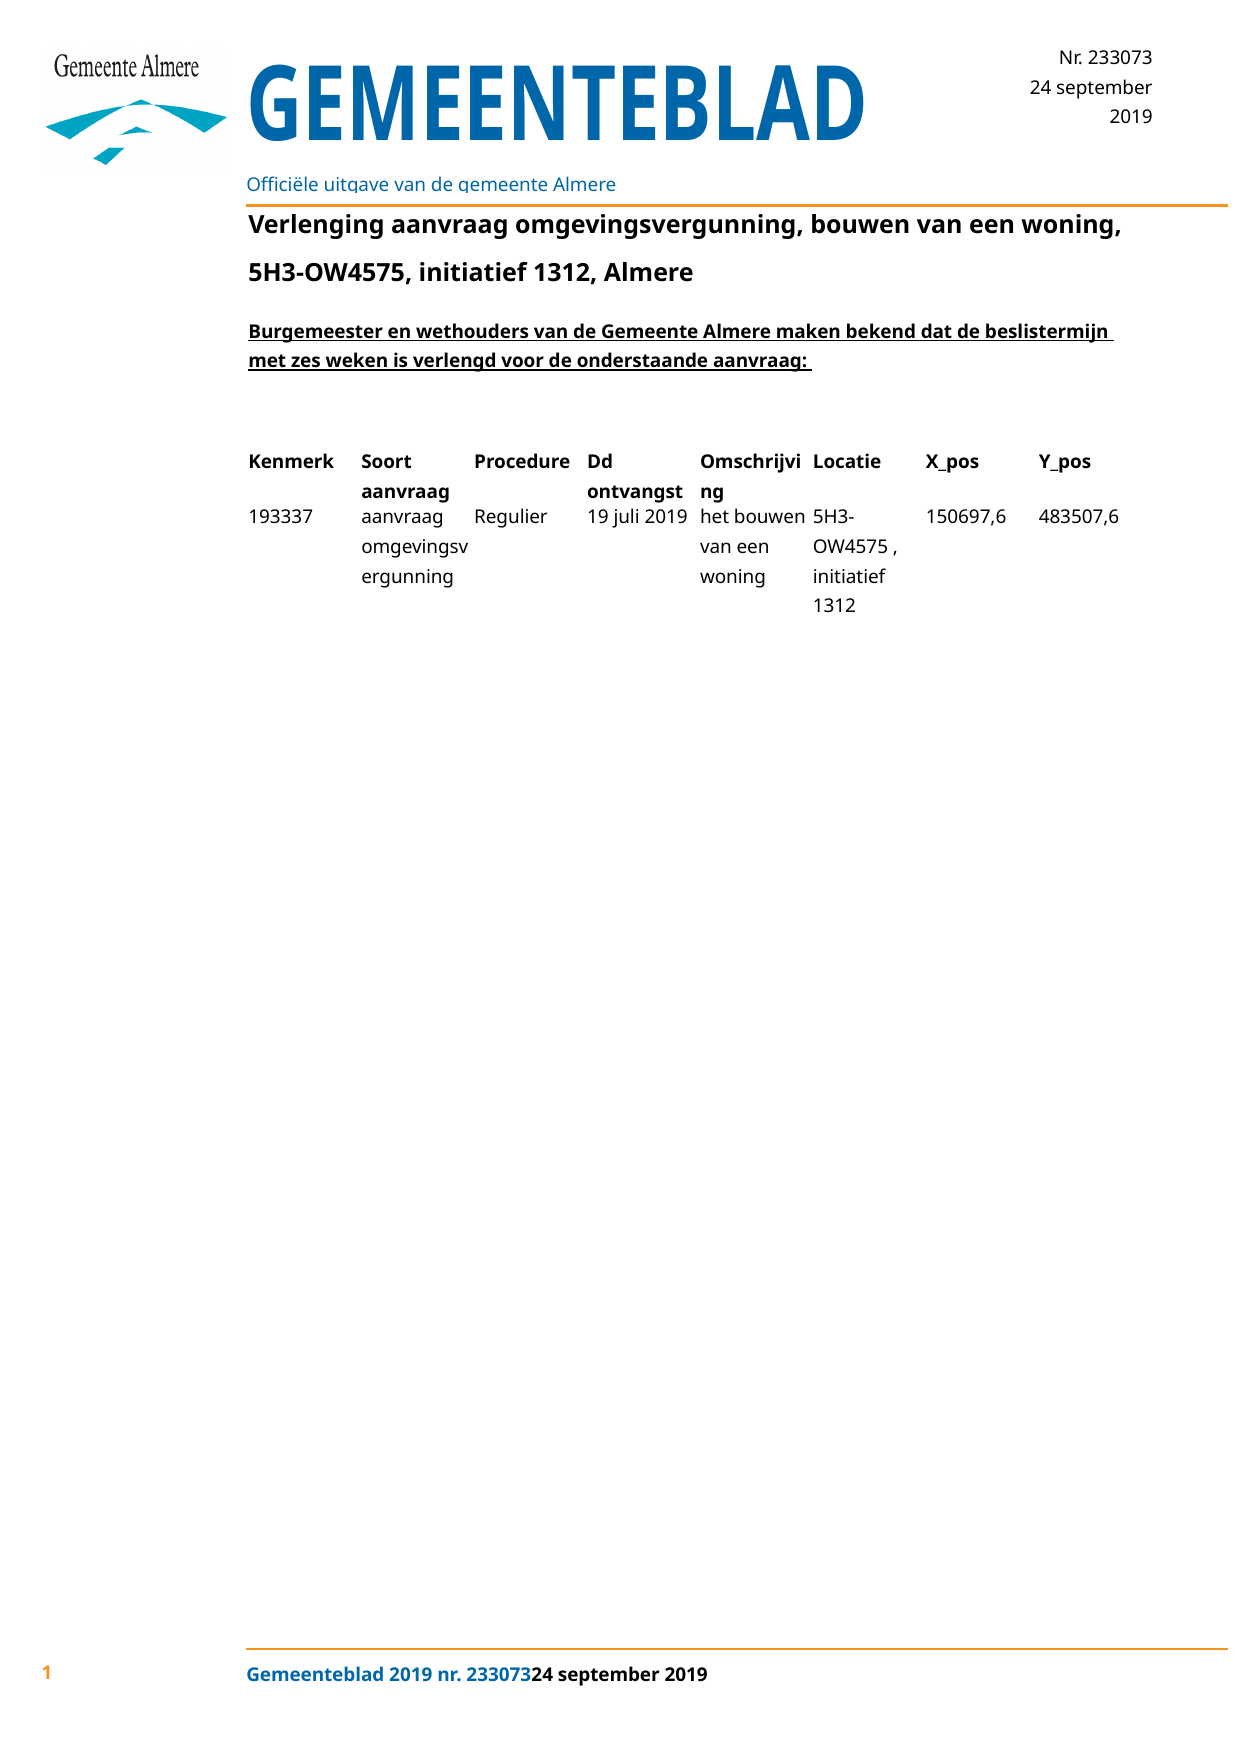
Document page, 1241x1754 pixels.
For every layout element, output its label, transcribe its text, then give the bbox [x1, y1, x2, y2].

table_cell 19 juli 2019 [587, 504, 700, 618]
table_header Soort aanvraag [361, 449, 474, 504]
table_cell 5H3-OW4575 , initiatief 1312 [813, 504, 926, 618]
table_cell 483507,6 [1039, 504, 1152, 618]
text Burgemeester en wethouders van de Gemeente Almere maken bekend dat de beslistermijn met zes weken is verlengd voor de onderstaande aanvraag: [248, 318, 1152, 373]
table_header Kenmerk [248, 449, 361, 504]
picture [41, 47, 231, 172]
table_header Locatie [813, 449, 926, 504]
table_header Omschrijving [700, 449, 813, 504]
text Verlenging aanvraag omgevingsvergunning, bouwen van een woning, 5H3-OW4575, initiatief 1312, Almere [248, 207, 1152, 288]
table_cell 150697,6 [926, 504, 1038, 618]
table_cell het bouwen van een woning [700, 504, 813, 618]
table_header Dd ontvangst [587, 449, 700, 504]
table_cell 193337 [248, 504, 361, 618]
table_cell Regulier [474, 504, 587, 618]
table_header Procedure [474, 449, 587, 504]
table_header X_pos [926, 449, 1038, 504]
table_header Y_pos [1039, 449, 1152, 504]
table_cell aanvraag omgevingsvergunning [361, 504, 474, 618]
